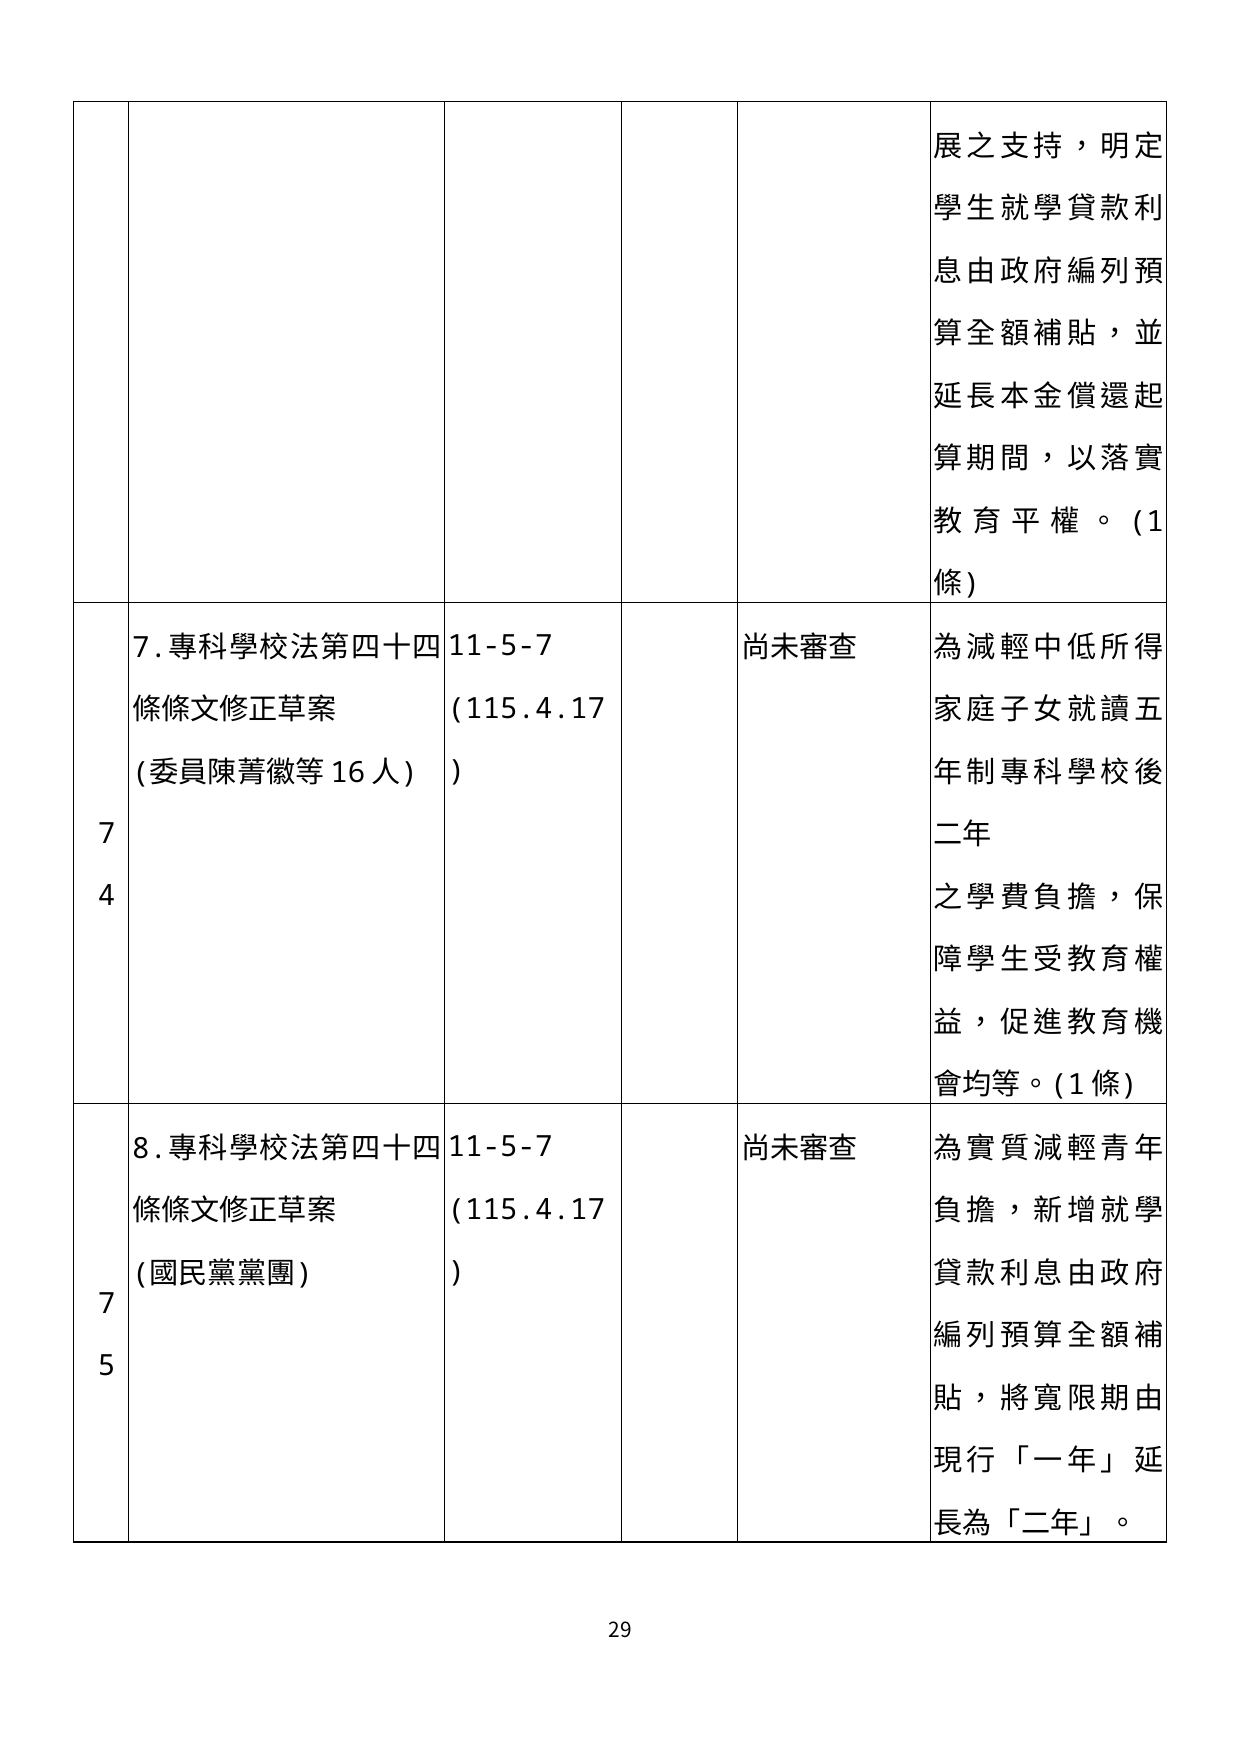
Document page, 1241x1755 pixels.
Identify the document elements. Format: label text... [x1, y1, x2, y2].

table_cell [445, 102, 621, 602]
table_cell 7.專科學校法第四十四條條文修正草案 (委員陳菁徽等16人) [129, 603, 444, 1103]
table_cell [622, 102, 737, 602]
table_cell 11-5-7 (115.4.17) [445, 603, 621, 1103]
table_cell [129, 102, 444, 602]
table_cell [622, 1104, 737, 1541]
table_cell [74, 1104, 128, 1541]
table_cell 8.專科學校法第四十四條條文修正草案 (國民黨黨團) [129, 1104, 444, 1541]
table_cell 為減輕中低所得家庭子女就讀五年制專科學校後二年 之學費負擔，保障學生受教育權益，促進教育機會均等。(1條) [931, 603, 1166, 1103]
table_cell 11-5-7 (115.4.17) [445, 1104, 621, 1541]
table_cell [74, 102, 128, 602]
table_cell 為實質減輕青年負擔，新增就學貸款利息由政府編列預算全額補貼，將寬限期由現行「一年」延長為「二年」。 [931, 1104, 1166, 1541]
table_cell [74, 603, 128, 1103]
table_cell 尚未審查 [738, 1104, 930, 1541]
table_cell [738, 102, 930, 602]
table_cell 尚未審查 [738, 603, 930, 1103]
table_cell [622, 603, 737, 1103]
table_cell 展之支持，明定學生就學貸款利息由政府編列預算全額補貼，並延長本金償還起算期間，以落實教育平權。(1條) [931, 102, 1166, 602]
